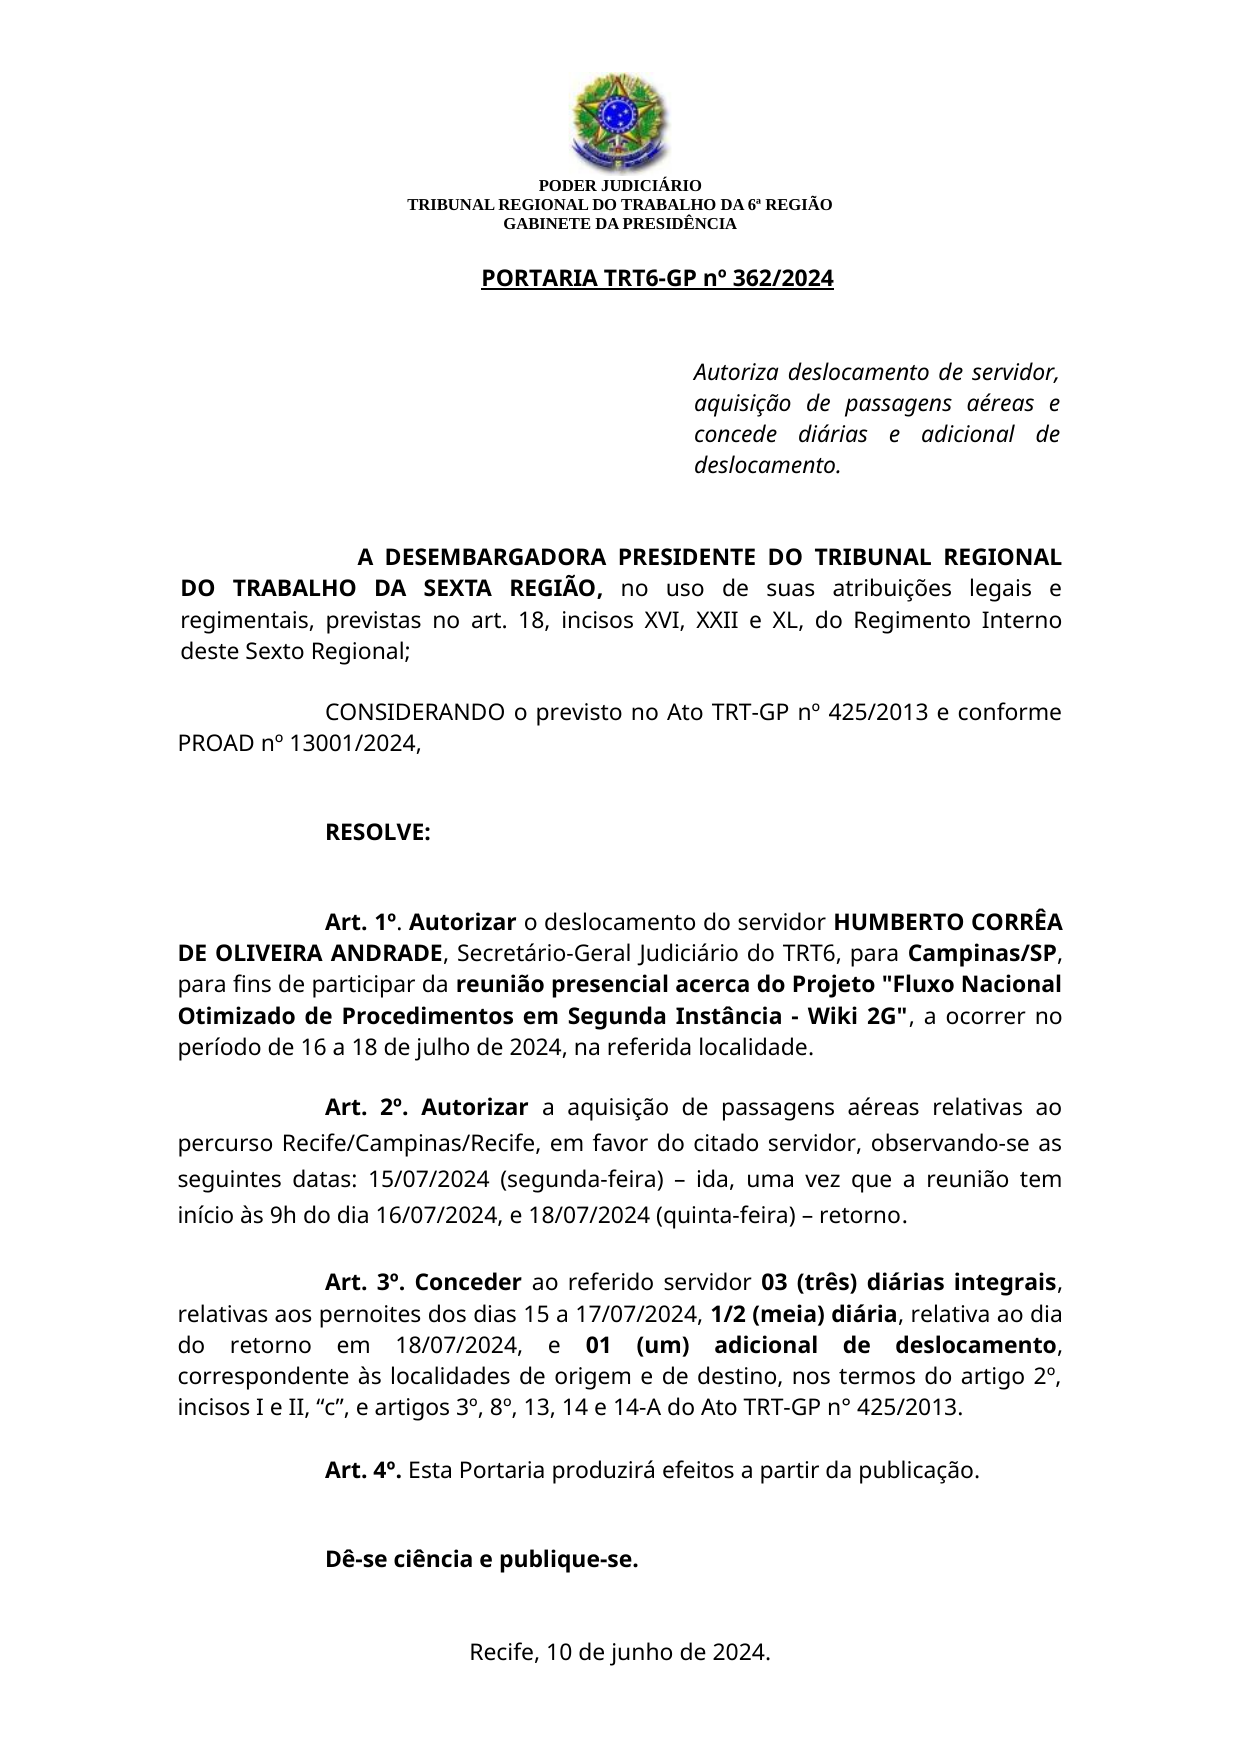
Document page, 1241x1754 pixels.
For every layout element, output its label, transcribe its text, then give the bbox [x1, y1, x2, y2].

text Art. 2º. Autorizar a aquisição de passagens aéreas relativas ao percurso Recife/Campinas/Recife, em favor do citado servidor, observando-se as seguintes datas: 15/07/2024 (segunda-feira) – ida, uma vez que a reunião tem início às 9h do dia 16/07/2024, e 18/07/2024 (quinta-feira) – retorno. [177, 1091, 1063, 1230]
text RESOLVE: [177, 816, 1063, 847]
text Recife, 10 de junho de 2024. [177, 1636, 1063, 1668]
text Art. 3º. Conceder ao referido servidor 03 (três) diárias integrais, relativas aos pernoites dos dias 15 a 17/07/2024, 1/2 (meia) diária, relativa ao dia do retorno em 18/07/2024, e 01 (um) adicional de deslocamento, correspondente às localidades de origem e de destino, nos termos do artigo 2º, incisos I e II, “c”, e artigos 3º, 8º, 13, 14 e 14-A do Ato TRT-GP n° 425/2013. [177, 1266, 1063, 1422]
picture [568, 72, 672, 176]
text CONSIDERANDO o previsto no Ato TRT-GP nº 425/2013 e conforme PROAD nº 13001/2024, [177, 695, 1063, 758]
text Autoriza deslocamento de servidor, aquisição de passagens aéreas e concede diárias e adicional de deslocamento. [694, 355, 1063, 480]
text Dê-se ciência e publique-se. [177, 1543, 1063, 1574]
text Art. 1º. Autorizar o deslocamento do servidor HUMBERTO CORRÊA DE OLIVEIRA ANDRADE, Secretário-Geral Judiciário do TRT6, para Campinas/SP, para fins de participar da reunião presencial acerca do Projeto "Fluxo Nacional Otimizado de Procedimentos em Segunda Instância - Wiki 2G", a ocorrer no período de 16 a 18 de julho de 2024, na referida localidade. [177, 906, 1063, 1062]
text A DESEMBARGADORA PRESIDENTE DO TRIBUNAL REGIONAL DO TRABALHO DA SEXTA REGIÃO, no uso de suas atribuições legais e regimentais, previstas no art. 18, incisos XVI, XXII e XL, do Regimento Interno deste Sexto Regional; [180, 541, 1063, 666]
text Art. 4º. Esta Portaria produzirá efeitos a partir da publicação. [177, 1454, 1063, 1485]
text PORTARIA TRT6-GP nº 362/2024 [177, 262, 1063, 293]
